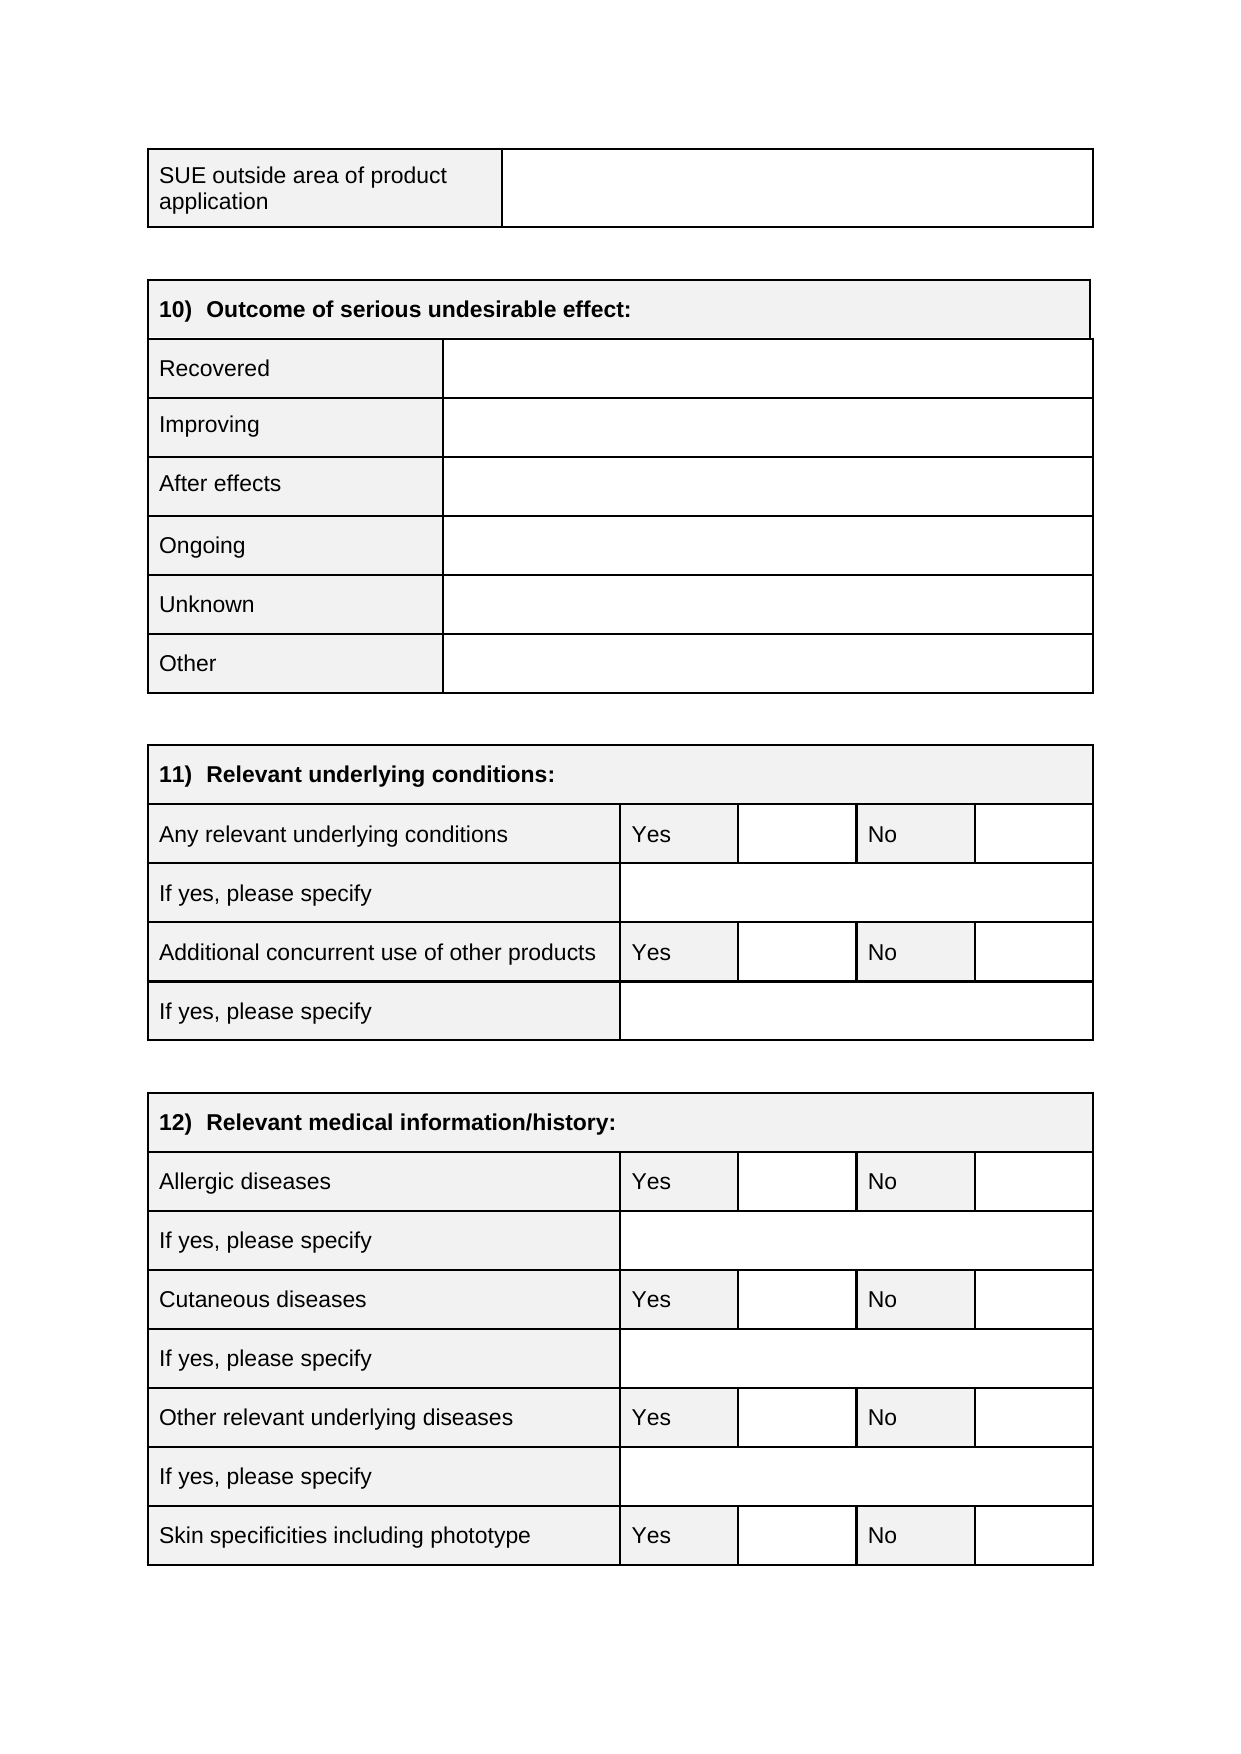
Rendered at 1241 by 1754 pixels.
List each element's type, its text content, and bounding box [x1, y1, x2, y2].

table_cell [444, 517, 1092, 574]
table_cell Yes [621, 1271, 737, 1328]
table_cell [739, 1389, 855, 1446]
table_cell [621, 1330, 1092, 1387]
table_cell If yes, please specify [149, 1330, 619, 1387]
table_cell [444, 399, 1092, 456]
table_cell [444, 635, 1092, 692]
table_cell [621, 983, 1092, 1039]
table_cell [976, 805, 1092, 862]
table_cell [444, 576, 1092, 633]
table_cell Yes [621, 923, 737, 980]
table_cell Unknown [149, 576, 442, 633]
table_cell Other relevant underlying diseases [149, 1389, 619, 1446]
table_cell Yes [621, 1507, 737, 1564]
table_cell Cutaneous diseases [149, 1271, 619, 1328]
table_cell Ongoing [149, 517, 442, 574]
table_header Relevant underlying conditions: [149, 746, 1092, 803]
table_cell [444, 340, 1092, 397]
table_cell Allergic diseases [149, 1153, 619, 1210]
table_cell Other [149, 635, 442, 692]
table_cell No [858, 805, 974, 862]
table_cell If yes, please specify [149, 1212, 619, 1269]
table_cell [976, 1389, 1092, 1446]
table_cell No [858, 1507, 974, 1564]
table_cell If yes, please specify [149, 983, 619, 1039]
table_cell If yes, please specify [149, 864, 619, 921]
table_cell SUE outside area of product application [149, 150, 501, 226]
table_cell Yes [621, 1153, 737, 1210]
table_cell [976, 1153, 1092, 1210]
table_cell [739, 923, 855, 980]
table_cell [976, 1507, 1092, 1564]
table_cell If yes, please specify [149, 1448, 619, 1505]
table_cell [503, 150, 1092, 226]
table_cell Recovered [149, 340, 442, 397]
table_cell No [858, 923, 974, 980]
table_cell No [858, 1271, 974, 1328]
table_cell No [858, 1389, 974, 1446]
table_cell Yes [621, 1389, 737, 1446]
table_cell [976, 1271, 1092, 1328]
table_cell No [858, 1153, 974, 1210]
table_cell [621, 864, 1092, 921]
table_cell [621, 1448, 1092, 1505]
table_cell [444, 458, 1092, 515]
table_cell [976, 923, 1092, 980]
table_cell Any relevant underlying conditions [149, 805, 619, 862]
table_cell Yes [621, 805, 737, 862]
table_cell [739, 1271, 855, 1328]
table_cell [621, 1212, 1092, 1269]
table_cell Skin specificities including phototype [149, 1507, 619, 1564]
table_cell Improving [149, 399, 442, 456]
table_cell After effects [149, 458, 442, 515]
table_cell [739, 805, 855, 862]
table_cell [739, 1153, 855, 1210]
table_cell Additional concurrent use of other products [149, 923, 619, 980]
table_header Outcome of serious undesirable effect: [149, 281, 1089, 337]
table_cell [739, 1507, 855, 1564]
table_header Relevant medical information/history: [149, 1094, 1092, 1151]
